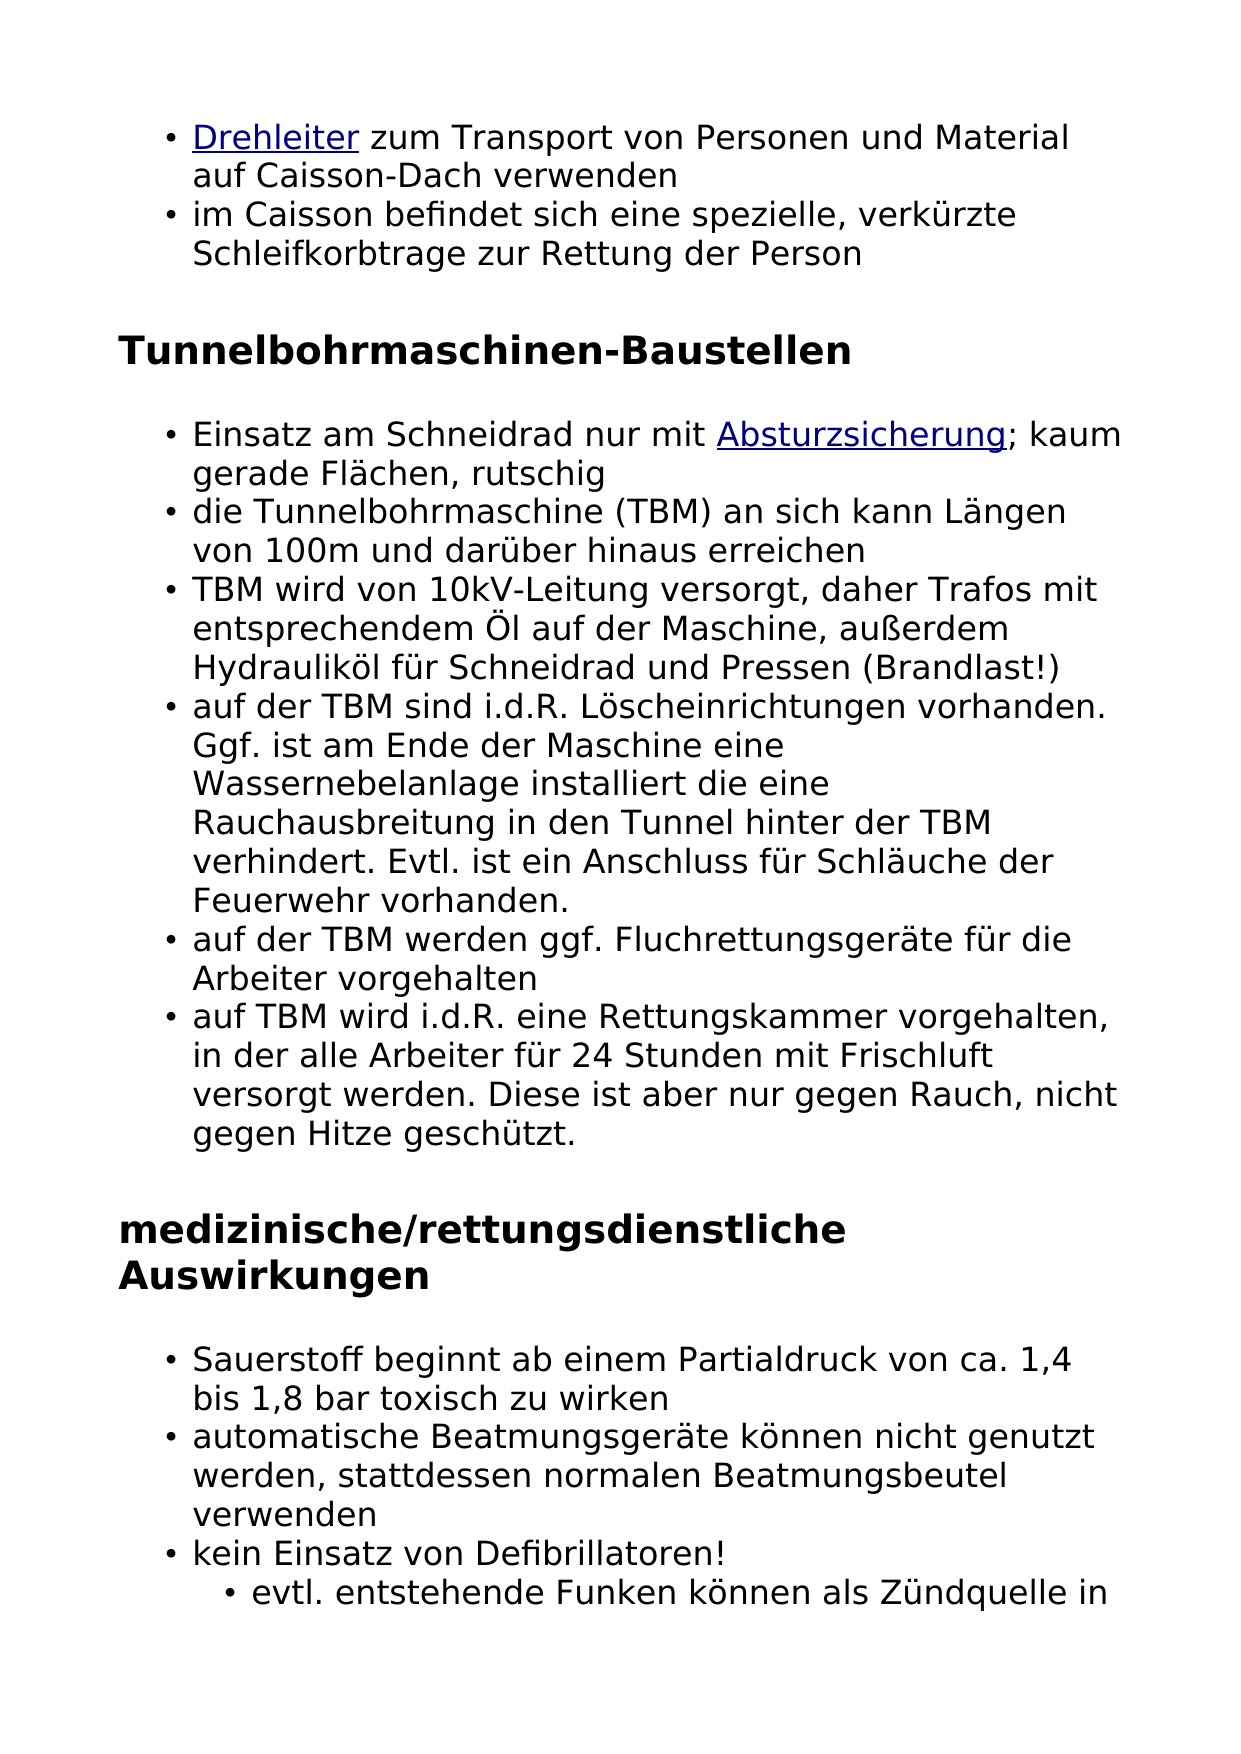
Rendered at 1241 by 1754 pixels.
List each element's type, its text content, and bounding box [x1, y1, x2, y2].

list die Tunnelbohrmaschine (TBM) an sich kann Längen von 100m und darüber hinaus erreichen [177, 493, 1122, 571]
list im Caisson befindet sich eine spezielle, verkürzte Schleifkorbtrage zur Rettung der Person [177, 196, 1122, 273]
list Drehleiter zum Transport von Personen und Material auf Caisson-Dach verwenden [177, 118, 1122, 196]
list automatische Beatmungsgeräte können nicht genutzt werden, stattdessen normalen Beatmungsbeutel verwenden [177, 1418, 1122, 1534]
list TBM wird von 10kV-Leitung versorgt, daher Trafos mit entsprechendem Öl auf der Maschine, außerdem Hydrauliköl für Schneidrad und Pressen (Brandlast!) [177, 571, 1122, 687]
list auf der TBM werden ggf. Fluchrettungsgeräte für die Arbeiter vorgehalten [177, 920, 1122, 998]
list Sauerstoff beginnt ab einem Partialdruck von ca. 1,4 bis 1,8 bar toxisch zu wirken [177, 1340, 1122, 1418]
subtitle Tunnelbohrmaschinen-Baustellen [118, 328, 1122, 373]
subtitle medizinische/rettungsdienstliche Auswirkungen [118, 1208, 1122, 1298]
list auf der TBM sind i.d.R. Löscheinrichtungen vorhanden. Ggf. ist am Ende der Maschine eine Wassernebelanlage installiert die eine Rauchausbreitung in den Tunnel hinter der TBM verhindert. Evtl. ist ein Anschluss für Schläuche der Feuerwehr vorhanden. [177, 687, 1122, 920]
list Einsatz am Schneidrad nur mit Absturzsicherung; kaum gerade Flächen, rutschig [177, 415, 1122, 493]
list evtl. entstehende Funken können als Zündquelle in [236, 1573, 1122, 1612]
list auf TBM wird i.d.R. eine Rettungskammer vorgehalten, in der alle Arbeiter für 24 Stunden mit Frischluft versorgt werden. Diese ist aber nur gegen Rauch, nicht gegen Hitze geschützt. [177, 998, 1122, 1153]
list kein Einsatz von Defibrillatoren! [177, 1534, 1122, 1573]
